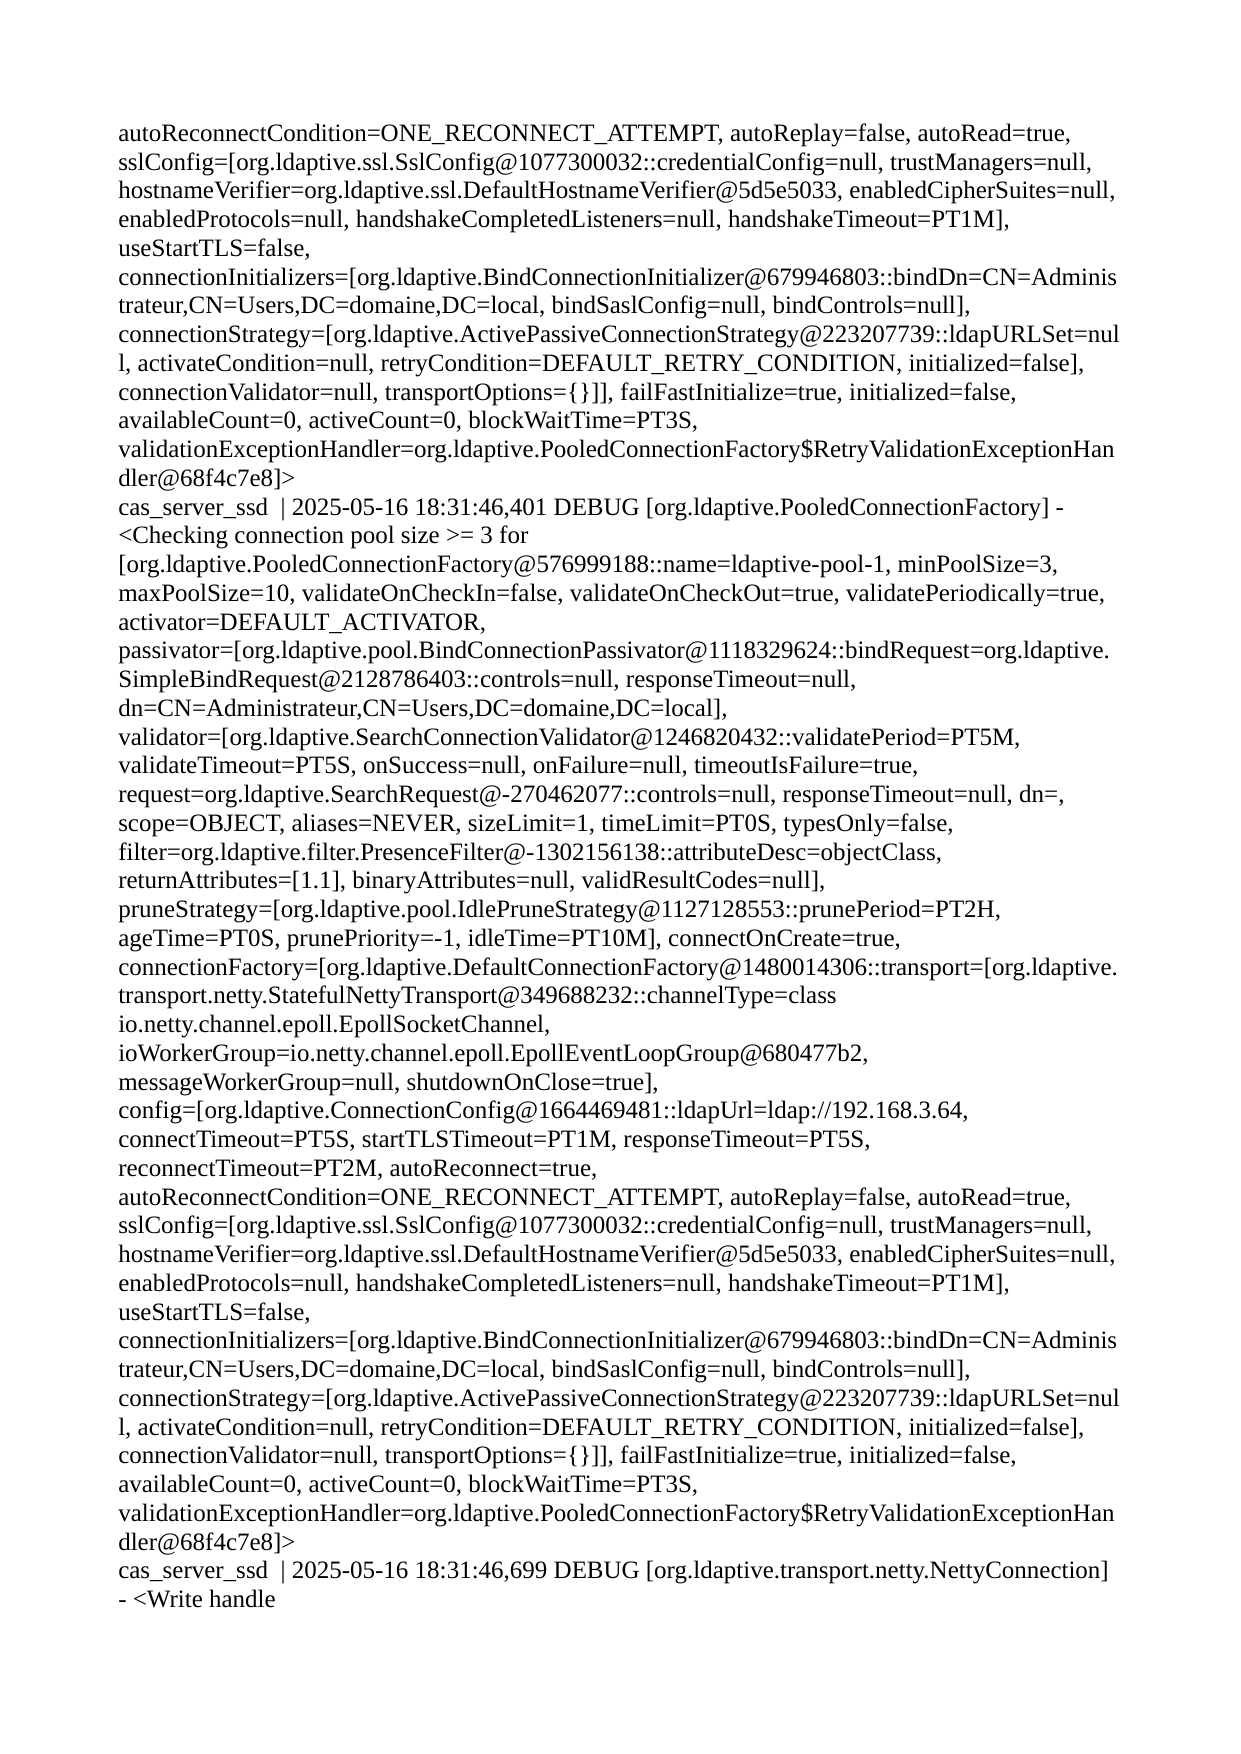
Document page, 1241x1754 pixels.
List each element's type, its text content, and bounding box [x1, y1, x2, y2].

text cas_server_ssd | 2025-05-16 18:31:46,699 DEBUG [org.ldaptive.transport.netty.NettyConnection] - <Write handle [118, 1556, 1122, 1613]
text autoReconnectCondition=ONE_RECONNECT_ATTEMPT, autoReplay=false, autoRead=true, sslConfig=[org.ldaptive.ssl.SslConfig@1077300032::credentialConfig=null, trustManagers=null, hostnameVerifier=org.ldaptive.ssl.DefaultHostnameVerifier@5d5e5033, enabledCipherSuites=null, enabledProtocols=null, handshakeCompletedListeners=null, handshakeTimeout=PT1M], useStartTLS=false, connectionInitializers=[org.ldaptive.BindConnectionInitializer@679946803::bindDn=CN=Administrateur,CN=Users,DC=domaine,DC=local, bindSaslConfig=null, bindControls=null], connectionStrategy=[org.ldaptive.ActivePassiveConnectionStrategy@223207739::ldapURLSet=null, activateCondition=null, retryCondition=DEFAULT_RETRY_CONDITION, initialized=false], connectionValidator=null, transportOptions={}]], failFastInitialize=true, initialized=false, availableCount=0, activeCount=0, blockWaitTime=PT3S, validationExceptionHandler=org.ldaptive.PooledConnectionFactory$RetryValidationExceptionHandler@68f4c7e8]> [118, 118, 1122, 492]
text cas_server_ssd | 2025-05-16 18:31:46,401 DEBUG [org.ldaptive.PooledConnectionFactory] - <Checking connection pool size >= 3 for [org.ldaptive.PooledConnectionFactory@576999188::name=ldaptive-pool-1, minPoolSize=3, maxPoolSize=10, validateOnCheckIn=false, validateOnCheckOut=true, validatePeriodically=true, activator=DEFAULT_ACTIVATOR, passivator=[org.ldaptive.pool.BindConnectionPassivator@1118329624::bindRequest=org.ldaptive.SimpleBindRequest@2128786403::controls=null, responseTimeout=null, dn=CN=Administrateur,CN=Users,DC=domaine,DC=local], validator=[org.ldaptive.SearchConnectionValidator@1246820432::validatePeriod=PT5M, validateTimeout=PT5S, onSuccess=null, onFailure=null, timeoutIsFailure=true, request=org.ldaptive.SearchRequest@-270462077::controls=null, responseTimeout=null, dn=, scope=OBJECT, aliases=NEVER, sizeLimit=1, timeLimit=PT0S, typesOnly=false, filter=org.ldaptive.filter.PresenceFilter@-1302156138::attributeDesc=objectClass, returnAttributes=[1.1], binaryAttributes=null, validResultCodes=null], pruneStrategy=[org.ldaptive.pool.IdlePruneStrategy@1127128553::prunePeriod=PT2H, ageTime=PT0S, prunePriority=-1, idleTime=PT10M], connectOnCreate=true, connectionFactory=[org.ldaptive.DefaultConnectionFactory@1480014306::transport=[org.ldaptive.transport.netty.StatefulNettyTransport@349688232::channelType=class io.netty.channel.epoll.EpollSocketChannel, ioWorkerGroup=io.netty.channel.epoll.EpollEventLoopGroup@680477b2, messageWorkerGroup=null, shutdownOnClose=true], config=[org.ldaptive.ConnectionConfig@1664469481::ldapUrl=ldap://192.168.3.64, connectTimeout=PT5S, startTLSTimeout=PT1M, responseTimeout=PT5S, reconnectTimeout=PT2M, autoReconnect=true, autoReconnectCondition=ONE_RECONNECT_ATTEMPT, autoReplay=false, autoRead=true, sslConfig=[org.ldaptive.ssl.SslConfig@1077300032::credentialConfig=null, trustManagers=null, hostnameVerifier=org.ldaptive.ssl.DefaultHostnameVerifier@5d5e5033, enabledCipherSuites=null, enabledProtocols=null, handshakeCompletedListeners=null, handshakeTimeout=PT1M], useStartTLS=false, connectionInitializers=[org.ldaptive.BindConnectionInitializer@679946803::bindDn=CN=Administrateur,CN=Users,DC=domaine,DC=local, bindSaslConfig=null, bindControls=null], connectionStrategy=[org.ldaptive.ActivePassiveConnectionStrategy@223207739::ldapURLSet=null, activateCondition=null, retryCondition=DEFAULT_RETRY_CONDITION, initialized=false], connectionValidator=null, transportOptions={}]], failFastInitialize=true, initialized=false, availableCount=0, activeCount=0, blockWaitTime=PT3S, validationExceptionHandler=org.ldaptive.PooledConnectionFactory$RetryValidationExceptionHandler@68f4c7e8]> [118, 492, 1122, 1556]
